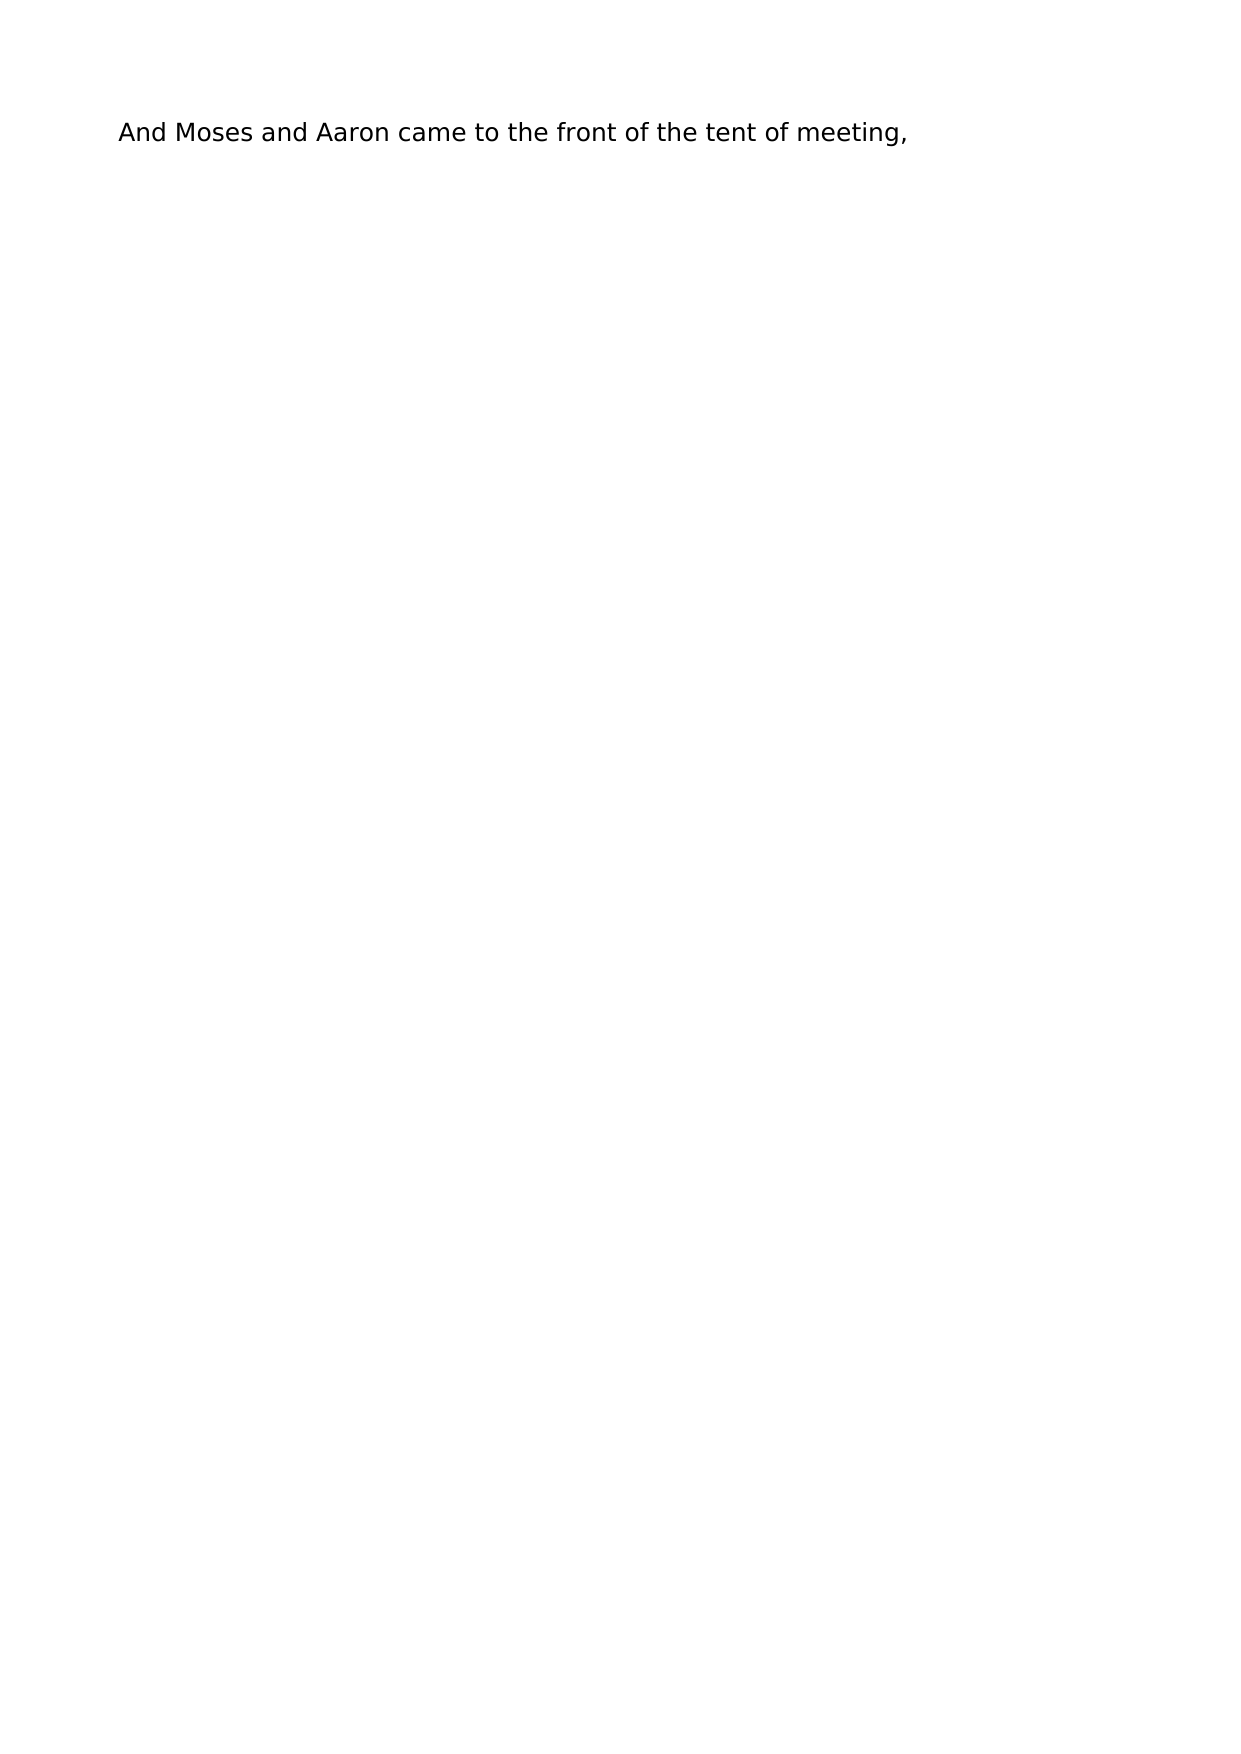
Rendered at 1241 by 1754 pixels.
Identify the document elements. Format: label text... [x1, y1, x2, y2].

text And Moses and Aaron came to the front of the tent of meeting, [118, 118, 1122, 147]
